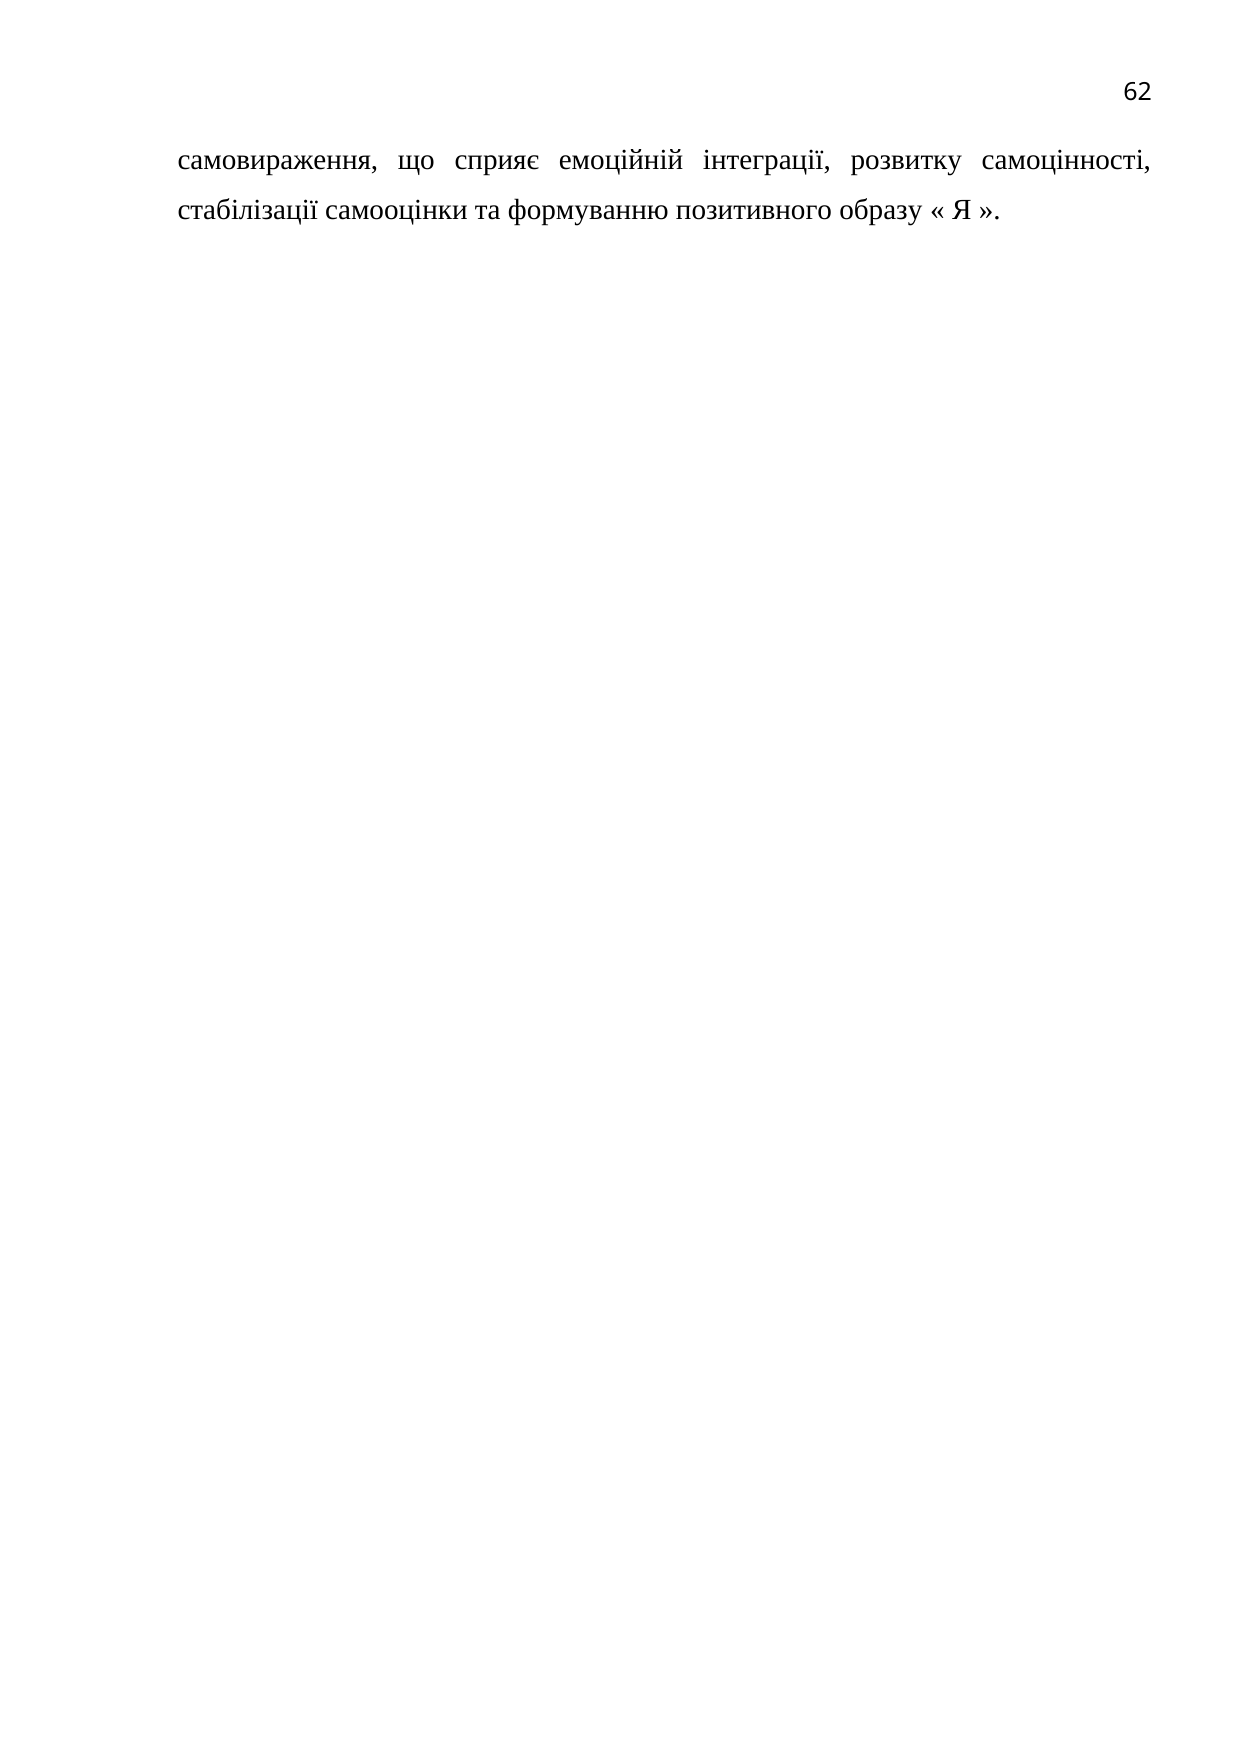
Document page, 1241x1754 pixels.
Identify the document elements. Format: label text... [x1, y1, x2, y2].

text самовираження, що сприяє емоційній інтеграції, розвитку самоцінності, стабілізації самооцінки та формуванню позитивного образу « Я ». [177, 142, 1152, 226]
